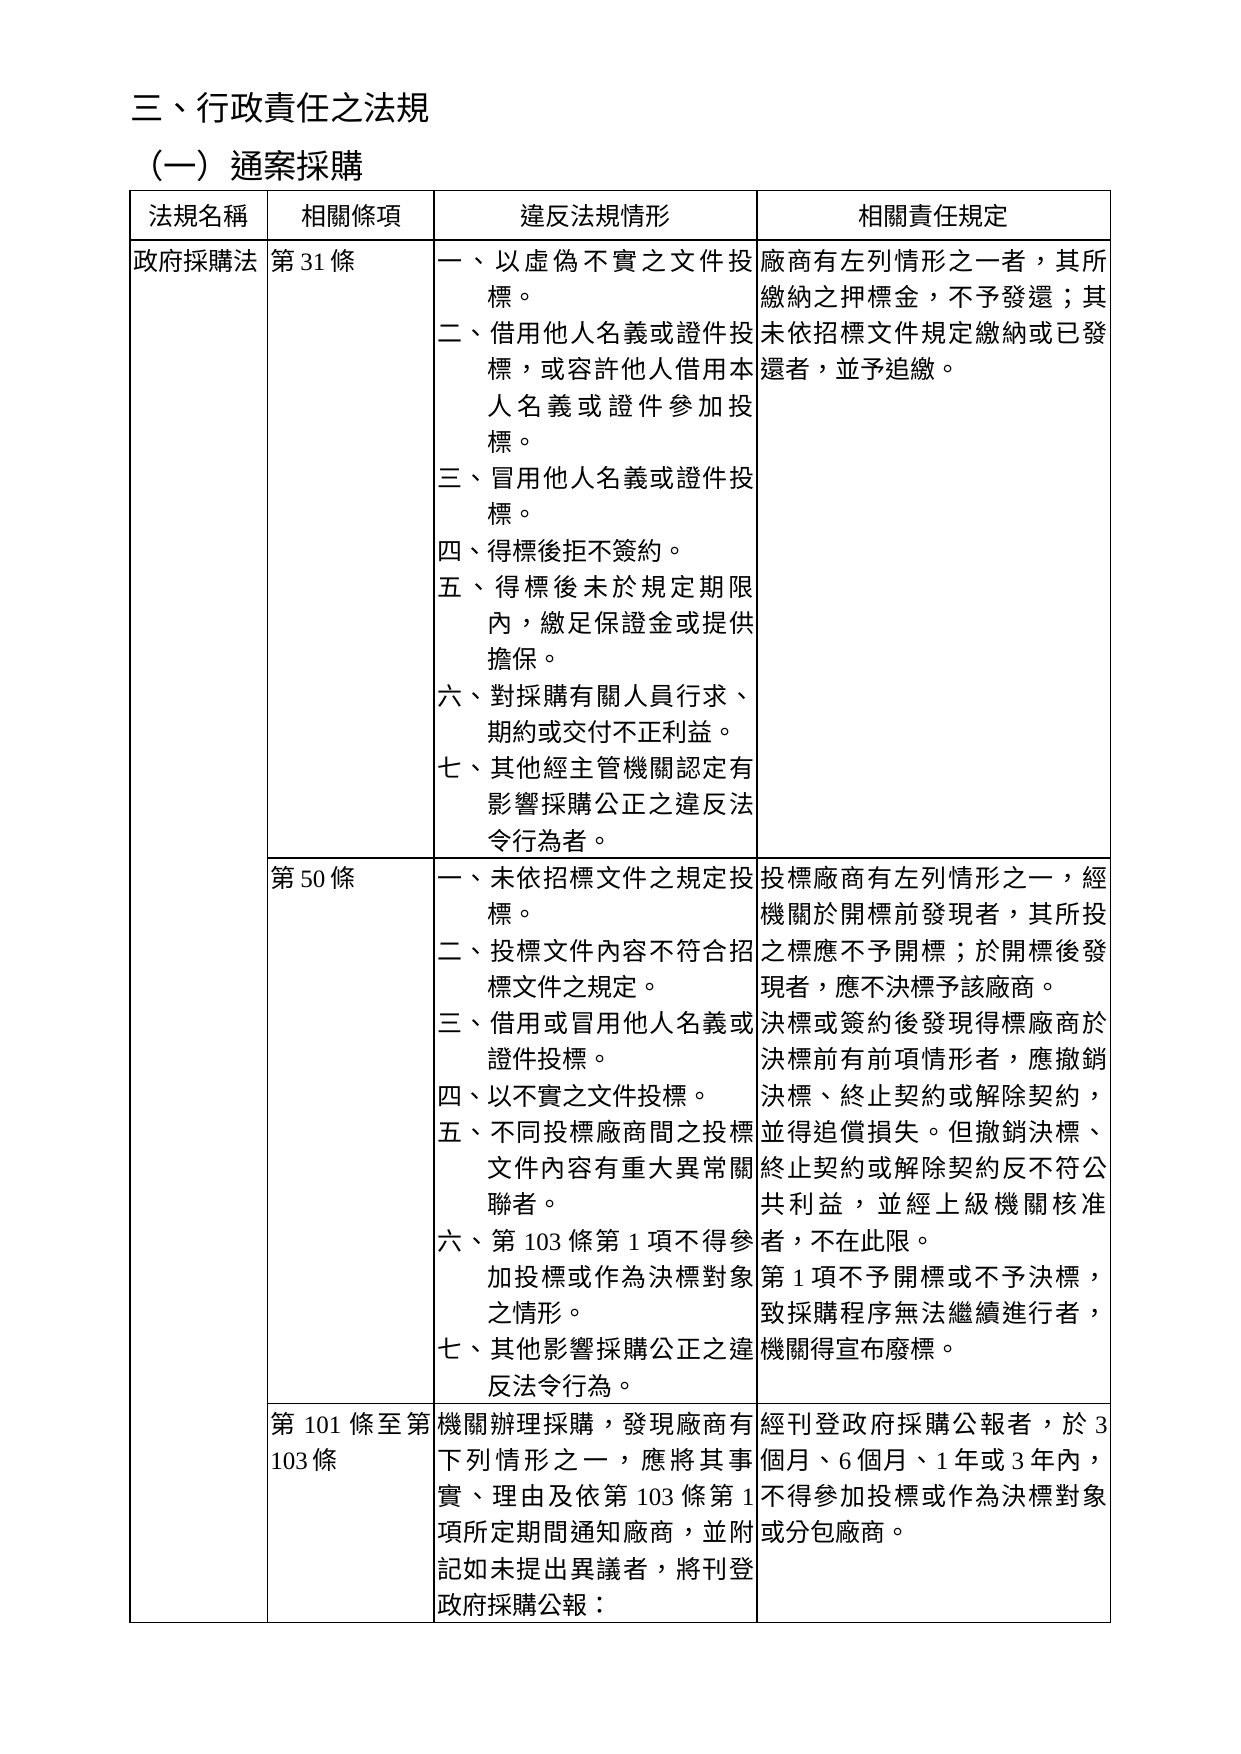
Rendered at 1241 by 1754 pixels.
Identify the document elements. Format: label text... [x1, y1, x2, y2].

table_header 相關條項 [268, 191, 433, 239]
table_cell 投標廠商有左列情形之一，經機關於開標前發現者，其所投之標應不予開標；於開標後發現者，應不決標予該廠商。 決標或簽約後發現得標廠商於決標前有前項情形者，應撤銷決標、終止契約或解除契約，並得追償損失。但撤銷決標、終止契約或解除契約反不符公共利益，並經上級機關核准者，不在此限。 第1項不予開標或不予決標，致採購程序無法繼續進行者，機關得宣布廢標。 [758, 859, 1110, 1402]
table_cell 第50條 [268, 859, 433, 1402]
text 三、行政責任之法規 [130, 75, 1110, 132]
table_header 法規名稱 [131, 191, 267, 239]
table_cell 一、以虛偽不實之文件投標。 二、借用他人名義或證件投標，或容許他人借用本人名義或證件參加投標。 三、冒用他人名義或證件投標。 四、得標後拒不簽約。 五、得標後未於規定期限內，繳足保證金或提供擔保。 六、對採購有關人員行求、期約或交付不正利益。 七、其他經主管機關認定有影響採購公正之違反法令行為者。 [435, 241, 756, 857]
text （一）通案採購 [130, 132, 1110, 189]
table_cell 機關辦理採購，發現廠商有下列情形之一，應將其事實、理由及依第103條第1項所定期間通知廠商，並附記如未提出異議者，將刊登政府採購公報： 容許他人借用本人名義或證件參加投標者。 借用或冒用他人名義或證件投標者。 擅自減省工料，情節重大者。 以虛偽不實之文件投標、訂約或履約，情節重大者。 受停業處分期間仍參加投標者。 犯第87條至第92條之罪，經第1審為有罪判決者。 得標後無正當理由而不訂約者。 查驗或驗收不合格，情節重大者。 驗收後不履行保固責任者，情節重大者。 因可歸責於廠商之事由，致延誤履約期限，情節重大者。 違反第65條之規定轉包者。 因可歸責於廠商之事由，致解除或終止契約，情節重大者。 破產程序中之廠商。 歧視性別、原住民、身心障礙或弱勢團體人士，情節重大者。 對採購有關人員行求、期約或交付不正利益者。 廠商之履約連帶保證廠商經機關通知履行連帶保證責任者，適用前項之規定。 [435, 1404, 756, 1622]
table_cell 政府採購法 [131, 241, 267, 1622]
table_cell 第101條至第103條 [268, 1404, 433, 1622]
table_cell 經刊登政府採購公報者，於3個月、6個月、1年或3年內，不得參加投標或作為決標對象或分包廠商。 [758, 1404, 1110, 1622]
table_cell 廠商有左列情形之一者，其所繳納之押標金，不予發還；其未依招標文件規定繳納或已發還者，並予追繳。 [758, 241, 1110, 857]
table_cell 一、未依招標文件之規定投標。 二、投標文件內容不符合招標文件之規定。 三、借用或冒用他人名義或證件投標。 四、以不實之文件投標。 五、不同投標廠商間之投標文件內容有重大異常關聯者。 六、第103條第1項不得參加投標或作為決標對象之情形。 七、其他影響採購公正之違反法令行為。 [435, 859, 756, 1402]
table_header 相關責任規定 [758, 191, 1110, 239]
table_cell 第31條 [268, 241, 433, 857]
table_header 違反法規情形 [435, 191, 756, 239]
